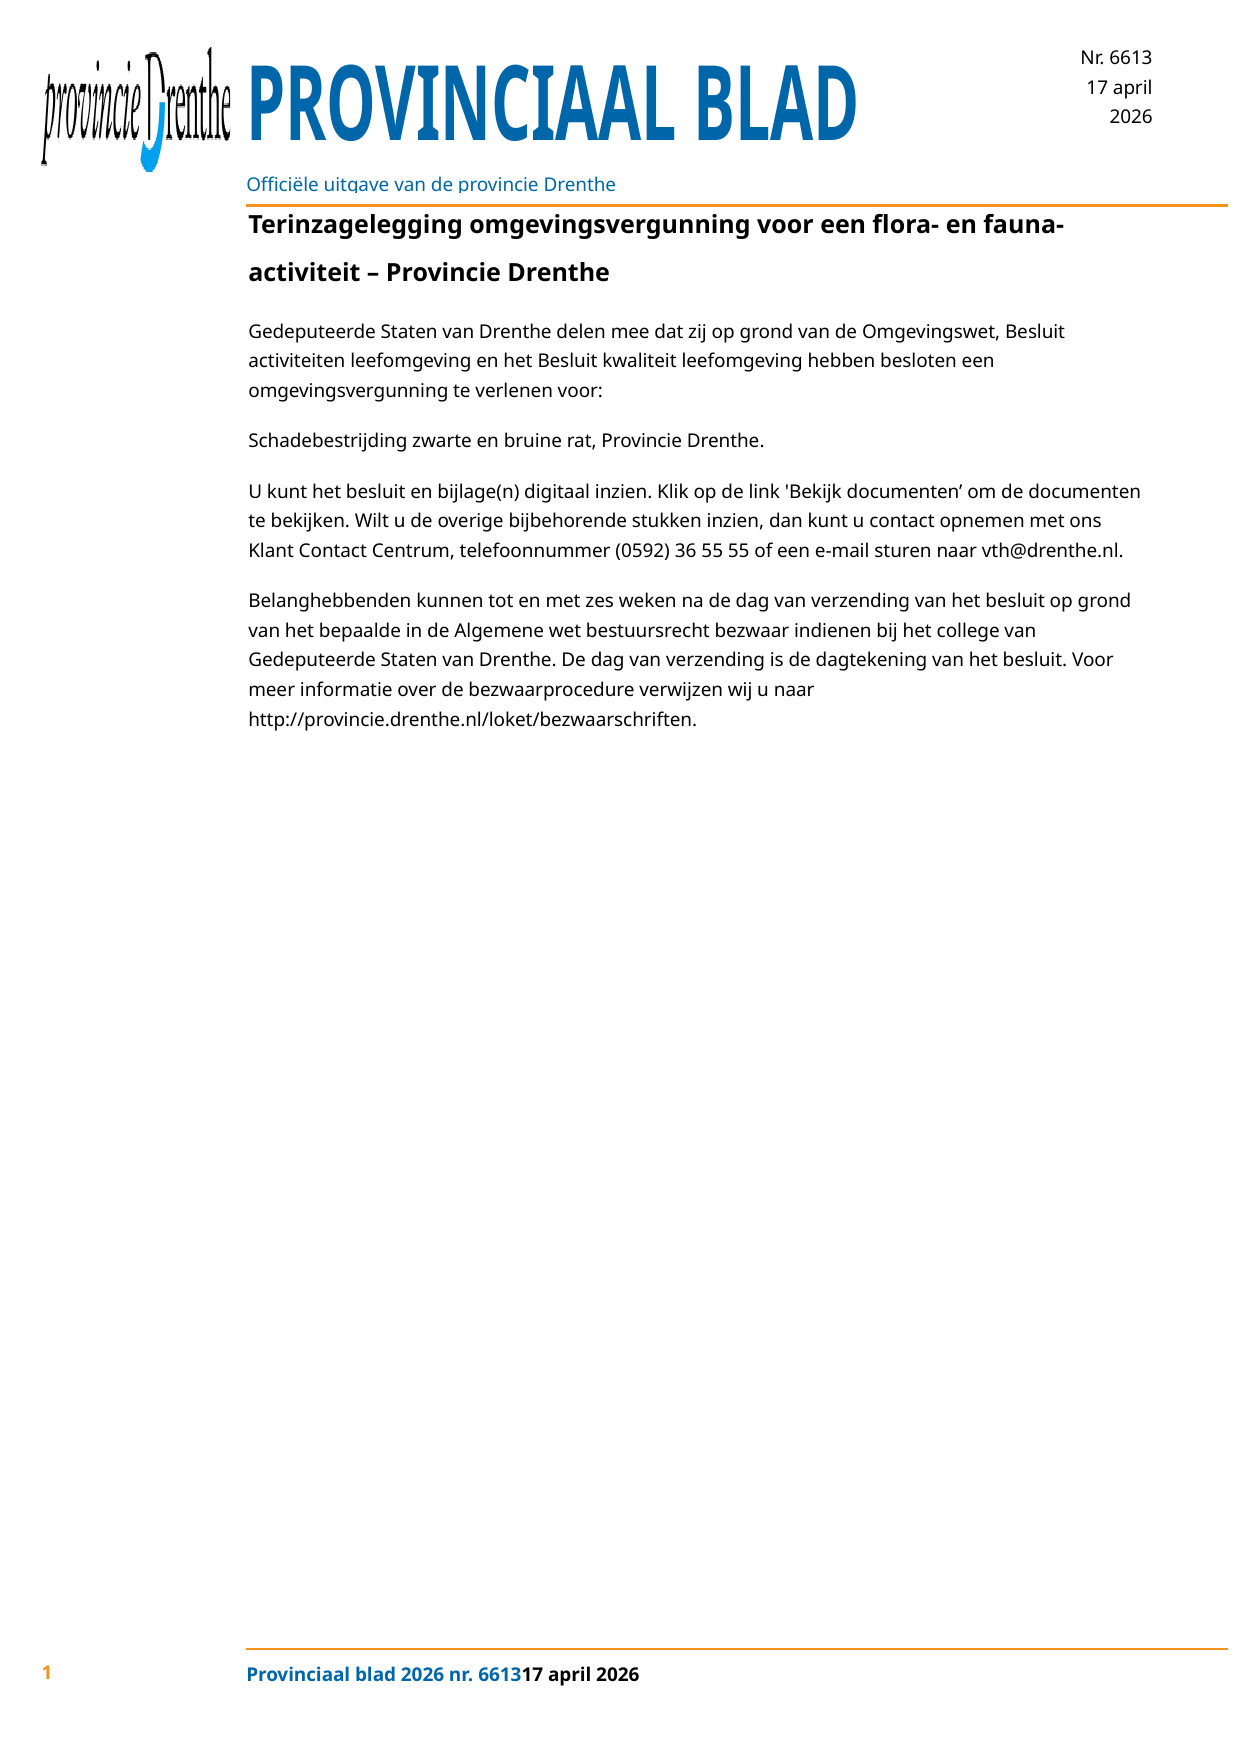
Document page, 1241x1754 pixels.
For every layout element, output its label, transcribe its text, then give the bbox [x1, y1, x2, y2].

picture [41, 47, 231, 172]
text U kunt het besluit en bijlage(n) digitaal inzien. Klik op de link 'Bekijk documenten’ om de documenten te bekijken. Wilt u de overige bijbehorende stukken inzien, dan kunt u contact opnemen met ons Klant Contact Centrum, telefoonnummer (0592) 36 55 55 of een e-mail sturen naar vth@drenthe.nl. [248, 478, 1152, 563]
text Belanghebbenden kunnen tot en met zes weken na de dag van verzending van het besluit op grond van het bepaalde in de Algemene wet bestuursrecht bezwaar indienen bij het college van Gedeputeerde Staten van Drenthe. De dag van verzending is de dagtekening van het besluit. Voor meer informatie over de bezwaarprocedure verwijzen wij u naar http://provincie.drenthe.nl/loket/bezwaarschriften. [248, 587, 1152, 732]
text Terinzagelegging omgevingsvergunning voor een flora- en fauna-activiteit – Provincie Drenthe [248, 207, 1152, 288]
text Schadebestrijding zwarte en bruine rat, Provincie Drenthe. [248, 427, 1152, 453]
text Gedeputeerde Staten van Drenthe delen mee dat zij op grond van de Omgevingswet, Besluit activiteiten leefomgeving en het Besluit kwaliteit leefomgeving hebben besloten een omgevingsvergunning te verlenen voor: [248, 318, 1152, 403]
